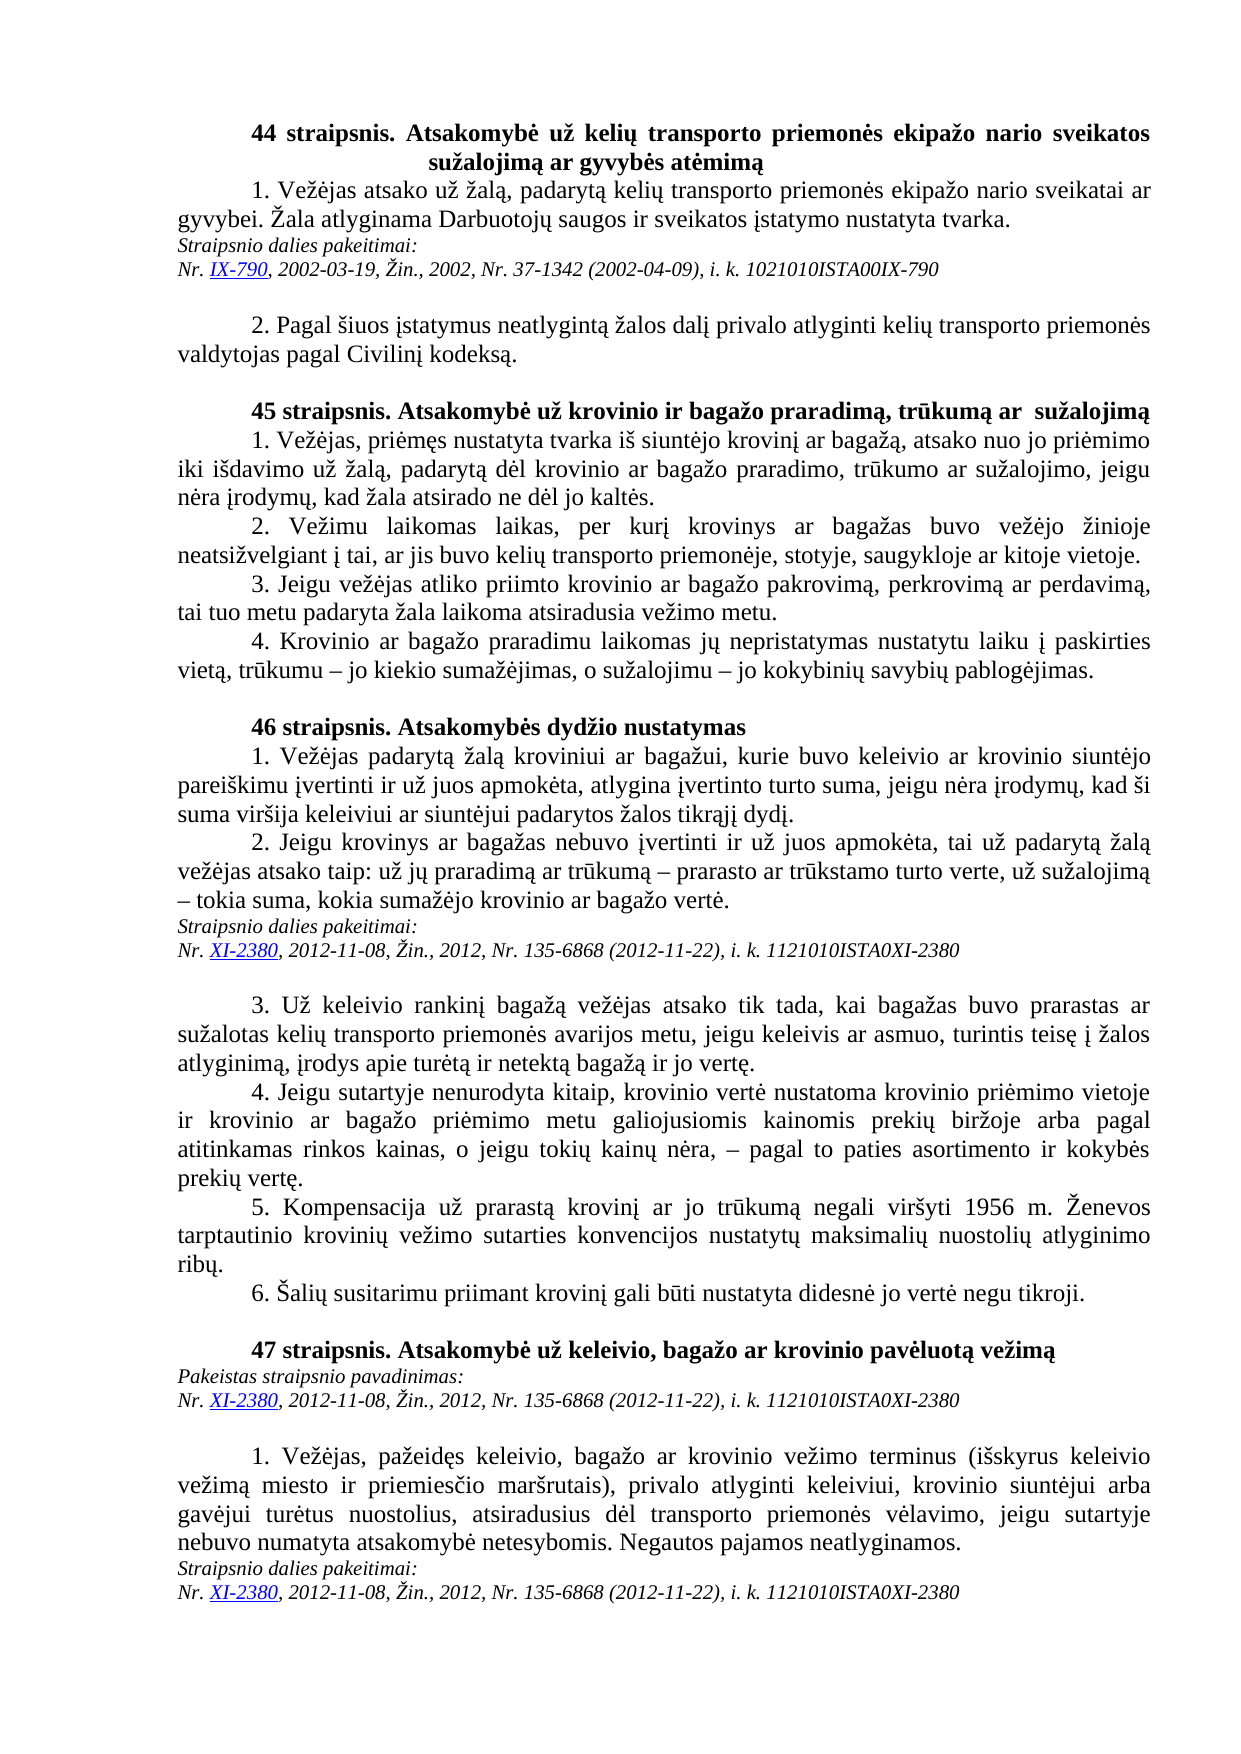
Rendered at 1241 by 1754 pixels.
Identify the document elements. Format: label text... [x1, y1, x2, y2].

text Nr. XI-2380, 2012-11-08, Žin., 2012, Nr. 135-6868 (2012-11-22), i. k. 1121010ISTA0XI-2380 [177, 938, 1152, 962]
text Nr. IX-790, 2002-03-19, Žin., 2002, Nr. 37-1342 (2002-04-09), i. k. 1021010ISTA00IX-790 [177, 257, 1152, 281]
text 1. Vežėjas, priėmęs nustatyta tvarka iš siuntėjo krovinį ar bagažą, atsako nuo jo priėmimo iki išdavimo už žalą, padarytą dėl krovinio ar bagažo praradimo, trūkumo ar sužalojimo, jeigu nėra įrodymų, kad žala atsirado ne dėl jo kaltės. [177, 425, 1152, 511]
text 3. Jeigu vežėjas atliko priimto krovinio ar bagažo pakrovimą, perkrovimą ar perdavimą, tai tuo metu padaryta žala laikoma atsiradusia vežimo metu. [177, 569, 1152, 626]
text Straipsnio dalies pakeitimai: [177, 914, 1152, 938]
text Straipsnio dalies pakeitimai: [177, 1556, 1152, 1580]
text 1. Vežėjas padarytą žalą kroviniui ar bagažui, kurie buvo keleivio ar krovinio siuntėjo pareiškimu įvertinti ir už juos apmokėta, atlygina įvertinto turto suma, jeigu nėra įrodymų, kad ši suma viršija keleiviui ar siuntėjui padarytos žalos tikrąjį dydį. [177, 741, 1152, 827]
text 1. Vežėjas atsako už žalą, padarytą kelių transporto priemonės ekipažo nario sveikatai ar gyvybei. Žala atlyginama Darbuotojų saugos ir sveikatos įstatymo nustatyta tvarka. [177, 176, 1152, 233]
text Nr. XI-2380, 2012-11-08, Žin., 2012, Nr. 135-6868 (2012-11-22), i. k. 1121010ISTA0XI-2380 [177, 1388, 1152, 1412]
text Straipsnio dalies pakeitimai: [177, 233, 1152, 257]
text 2. Jeigu krovinys ar bagažas nebuvo įvertinti ir už juos apmokėta, tai už padarytą žalą vežėjas atsako taip: už jų praradimą ar trūkumą – prarasto ar trūkstamo turto verte, už sužalojimą – tokia suma, kokia sumažėjo krovinio ar bagažo vertė. [177, 827, 1152, 914]
text 1. Vežėjas, pažeidęs keleivio, bagažo ar krovinio vežimo terminus (išskyrus keleivio vežimą miesto ir priemiesčio maršrutais), privalo atlyginti keleiviui, krovinio siuntėjui arba gavėjui turėtus nuostolius, atsiradusius dėl transporto priemonės vėlavimo, jeigu sutartyje nebuvo numatyta atsakomybė netesybomis. Negautos pajamos neatlyginamos. [177, 1441, 1152, 1556]
text Pakeistas straipsnio pavadinimas: [177, 1364, 1152, 1388]
text 46 straipsnis. Atsakomybės dydžio nustatymas [177, 712, 1152, 741]
text 45 straipsnis. Atsakomybė už krovinio ir bagažo praradimą, trūkumą ar sužalojimą [177, 396, 1152, 425]
text 3. Už keleivio rankinį bagažą vežėjas atsako tik tada, kai bagažas buvo prarastas ar sužalotas kelių transporto priemonės avarijos metu, jeigu keleivis ar asmuo, turintis teisę į žalos atlyginimą, įrodys apie turėtą ir netektą bagažą ir jo vertę. [177, 991, 1152, 1077]
text 4. Jeigu sutartyje nenurodyta kitaip, krovinio vertė nustatoma krovinio priėmimo vietoje ir krovinio ar bagažo priėmimo metu galiojusiomis kainomis prekių biržoje arba pagal atitinkamas rinkos kainas, o jeigu tokių kainų nėra, – pagal to paties asortimento ir kokybės prekių vertę. [177, 1077, 1152, 1192]
text 6. Šalių susitarimu priimant krovinį gali būti nustatyta didesnė jo vertė negu tikroji. [177, 1278, 1152, 1307]
text 2. Vežimu laikomas laikas, per kurį krovinys ar bagažas buvo vežėjo žinioje neatsižvelgiant į tai, ar jis buvo kelių transporto priemonėje, stotyje, saugykloje ar kitoje vietoje. [177, 511, 1152, 569]
text Nr. XI-2380, 2012-11-08, Žin., 2012, Nr. 135-6868 (2012-11-22), i. k. 1121010ISTA0XI-2380 [177, 1580, 1152, 1604]
text 4. Krovinio ar bagažo praradimu laikomas jų nepristatymas nustatytu laiku į paskirties vietą, trūkumu – jo kiekio sumažėjimas, o sužalojimu – jo kokybinių savybių pablogėjimas. [177, 626, 1152, 684]
text 47 straipsnis. Atsakomybė už keleivio, bagažo ar krovinio pavėluotą vežimą [251, 1336, 1152, 1364]
text 44 straipsnis. Atsakomybė už kelių transporto priemonės ekipažo nario sveikatos sužalojimą ar gyvybės atėmimą [251, 118, 1152, 176]
text 2. Pagal šiuos įstatymus neatlygintą žalos dalį privalo atlyginti kelių transporto priemonės valdytojas pagal Civilinį kodeksą. [177, 310, 1152, 367]
text 5. Kompensacija už prarastą krovinį ar jo trūkumą negali viršyti 1956 m. Ženevos tarptautinio krovinių vežimo sutarties konvencijos nustatytų maksimalių nuostolių atlyginimo ribų. [177, 1192, 1152, 1278]
